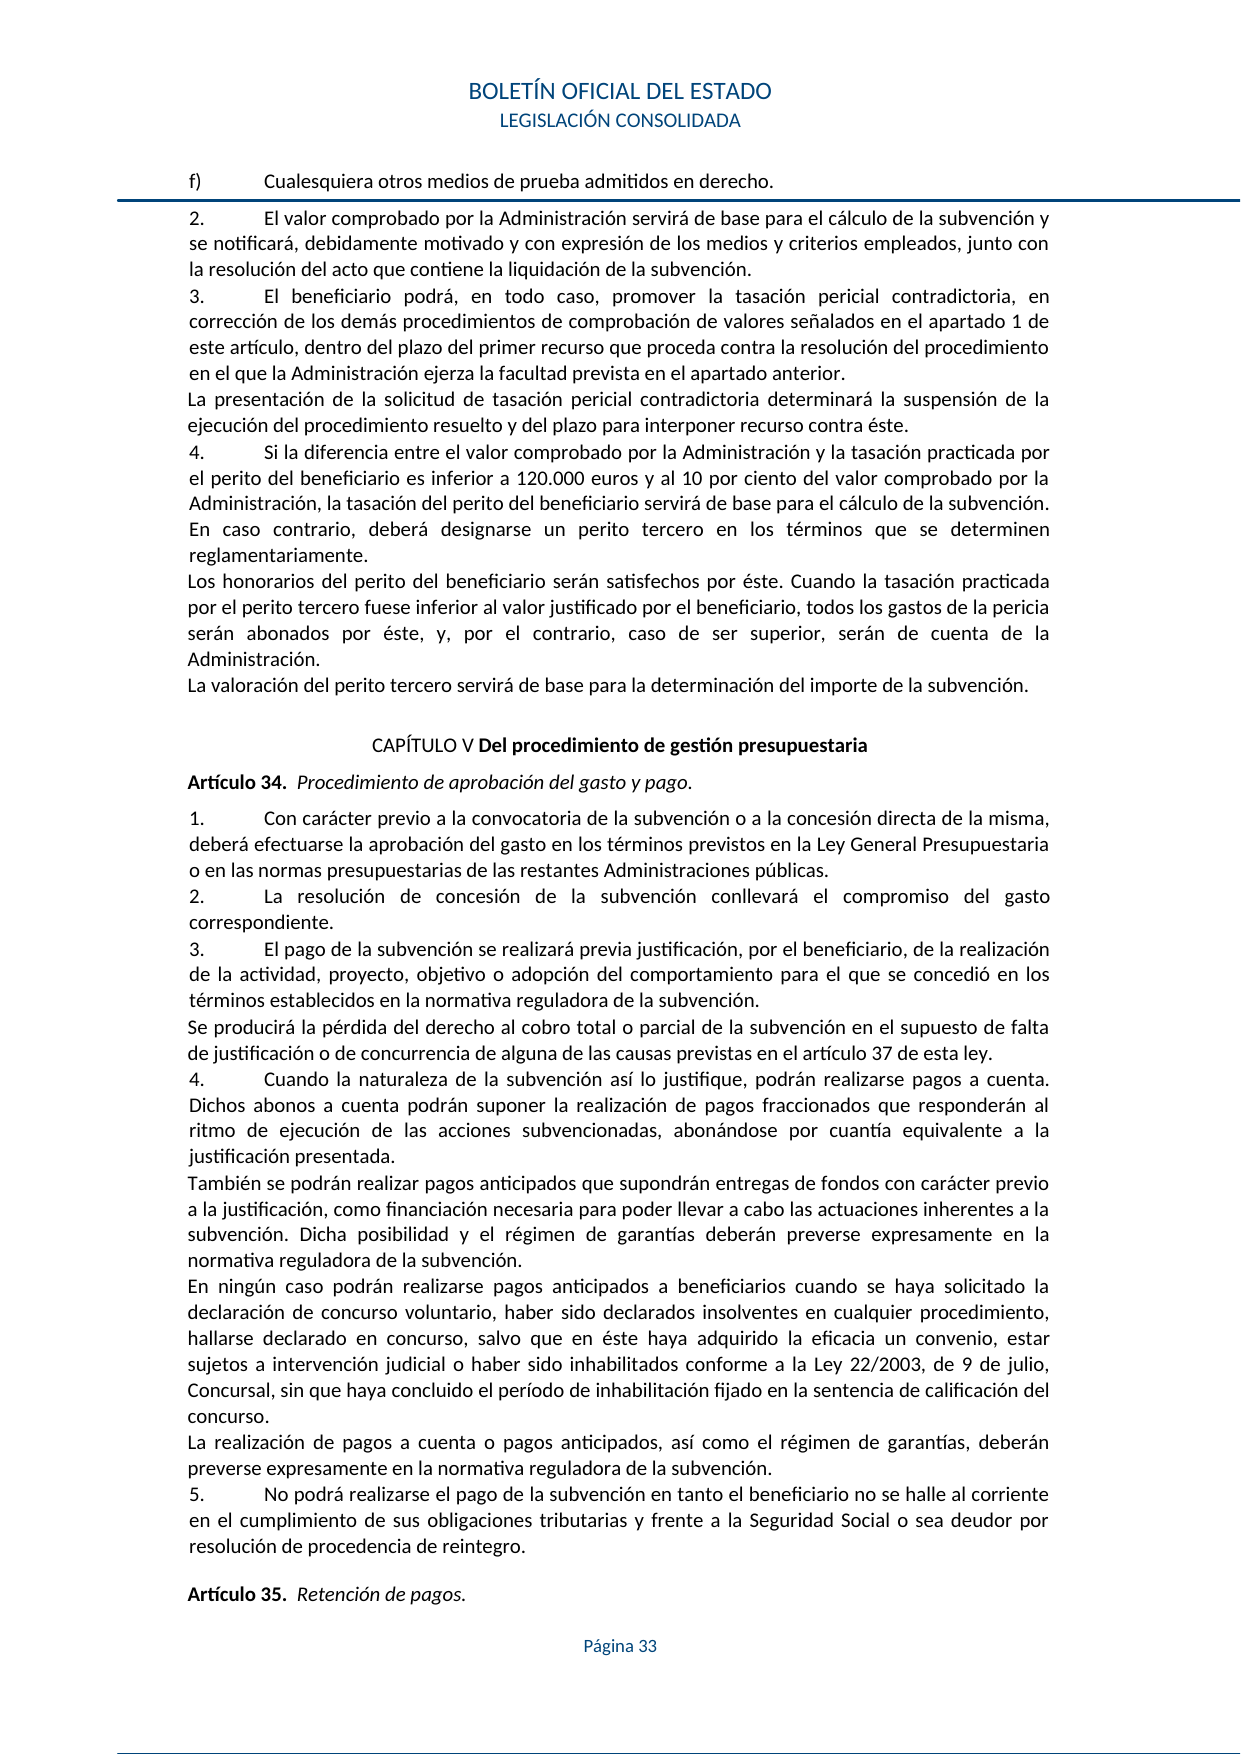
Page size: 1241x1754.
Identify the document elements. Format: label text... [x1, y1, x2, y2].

list Con carácter previo a la convocatoria de la subvención o a la concesión directa de la misma, deberá efectuarse la aprobación del gasto en los términos previstos en la Ley General Presupuestaria o en las normas presupuestarias de las restantes Administraciones públicas. [189, 806, 1051, 883]
list El beneficiario podrá, en todo caso, promover la tasación pericial contradictoria, en corrección de los demás procedimientos de comprobación de valores señalados en el apartado 1 de este artículo, dentro del plazo del primer recurso que proceda contra la resolución del procedimiento en el que la Administración ejerza la facultad prevista en el apartado anterior. [189, 283, 1051, 386]
list La resolución de concesión de la subvención conllevará el compromiso del gasto correspondiente. [189, 884, 1051, 935]
text Se producirá la pérdida del derecho al cobro total o parcial de la subvención en el supuesto de falta de justificación o de concurrencia de alguna de las causas previstas en el artículo 37 de esta ley. [187, 1014, 1051, 1065]
text La presentación de la solicitud de tasación pericial contradictoria determinará la suspensión de la ejecución del procedimiento resuelto y del plazo para interponer recurso contra éste. [187, 387, 1051, 438]
list Si la diferencia entre el valor comprobado por la Administración y la tasación practicada por el perito del beneficiario es inferior a 120.000 euros y al 10 por ciento del valor comprobado por la Administración, la tasación del perito del beneficiario servirá de base para el cálculo de la subvención. En caso contrario, deberá designarse un perito tercero en los términos que se determinen reglamentariamente. [189, 439, 1051, 568]
text La valoración del perito tercero servirá de base para la determinación del importe de la subvención. [187, 672, 1051, 698]
text CAPÍTULO V Del procedimiento de gestión presupuestaria [208, 733, 1032, 758]
list No podrá realizarse el pago de la subvención en tanto el beneficiario no se halle al corriente en el cumplimiento de sus obligaciones tributarias y frente a la Seguridad Social o sea deudor por resolución de procedencia de reintegro. [189, 1481, 1051, 1558]
text Artículo 35. Retención de pagos. [187, 1582, 1051, 1607]
text Artículo 34. Procedimiento de aprobación del gasto y pago. [187, 769, 1051, 794]
text También se podrán realizar pagos anticipados que supondrán entregas de fondos con carácter previo a la justificación, como financiación necesaria para poder llevar a cabo las actuaciones inherentes a la subvención. Dicha posibilidad y el régimen de garantías deberán preverse expresamente en la normativa reguladora de la subvención. [187, 1170, 1051, 1273]
text En ningún caso podrán realizarse pagos anticipados a beneficiarios cuando se haya solicitado la declaración de concurso voluntario, haber sido declarados insolventes en cualquier procedimiento, hallarse declarado en concurso, salvo que en éste haya adquirido la eficacia un convenio, estar sujetos a intervención judicial o haber sido inhabilitados conforme a la Ley 22/2003, de 9 de julio, Concursal, sin que haya concluido el período de inhabilitación fijado en la sentencia de calificación del concurso. [187, 1274, 1051, 1428]
list Cuando la naturaleza de la subvención así lo justifique, podrán realizarse pagos a cuenta. Dichos abonos a cuenta podrán suponer la realización de pagos fraccionados que responderán al ritmo de ejecución de las acciones subvencionadas, abonándose por cuantía equivalente a la justificación presentada. [189, 1066, 1051, 1169]
list Cualesquiera otros medios de prueba admitidos en derecho. [189, 168, 1051, 193]
text Los honorarios del perito del beneficiario serán satisfechos por éste. Cuando la tasación practicada por el perito tercero fuese inferior al valor justificado por el beneficiario, todos los gastos de la pericia serán abonados por éste, y, por el contrario, caso de ser superior, serán de cuenta de la Administración. [187, 568, 1051, 671]
text La realización de pagos a cuenta o pagos anticipados, así como el régimen de garantías, deberán preverse expresamente en la normativa reguladora de la subvención. [187, 1429, 1051, 1481]
list El pago de la subvención se realizará previa justificación, por el beneficiario, de la realización de la actividad, proyecto, objetivo o adopción del comportamiento para el que se concedió en los términos establecidos en la normativa reguladora de la subvención. [189, 936, 1051, 1013]
list El valor comprobado por la Administración servirá de base para el cálculo de la subvención y se notificará, debidamente motivado y con expresión de los medios y criterios empleados, junto con la resolución del acto que contiene la liquidación de la subvención. [189, 205, 1051, 282]
